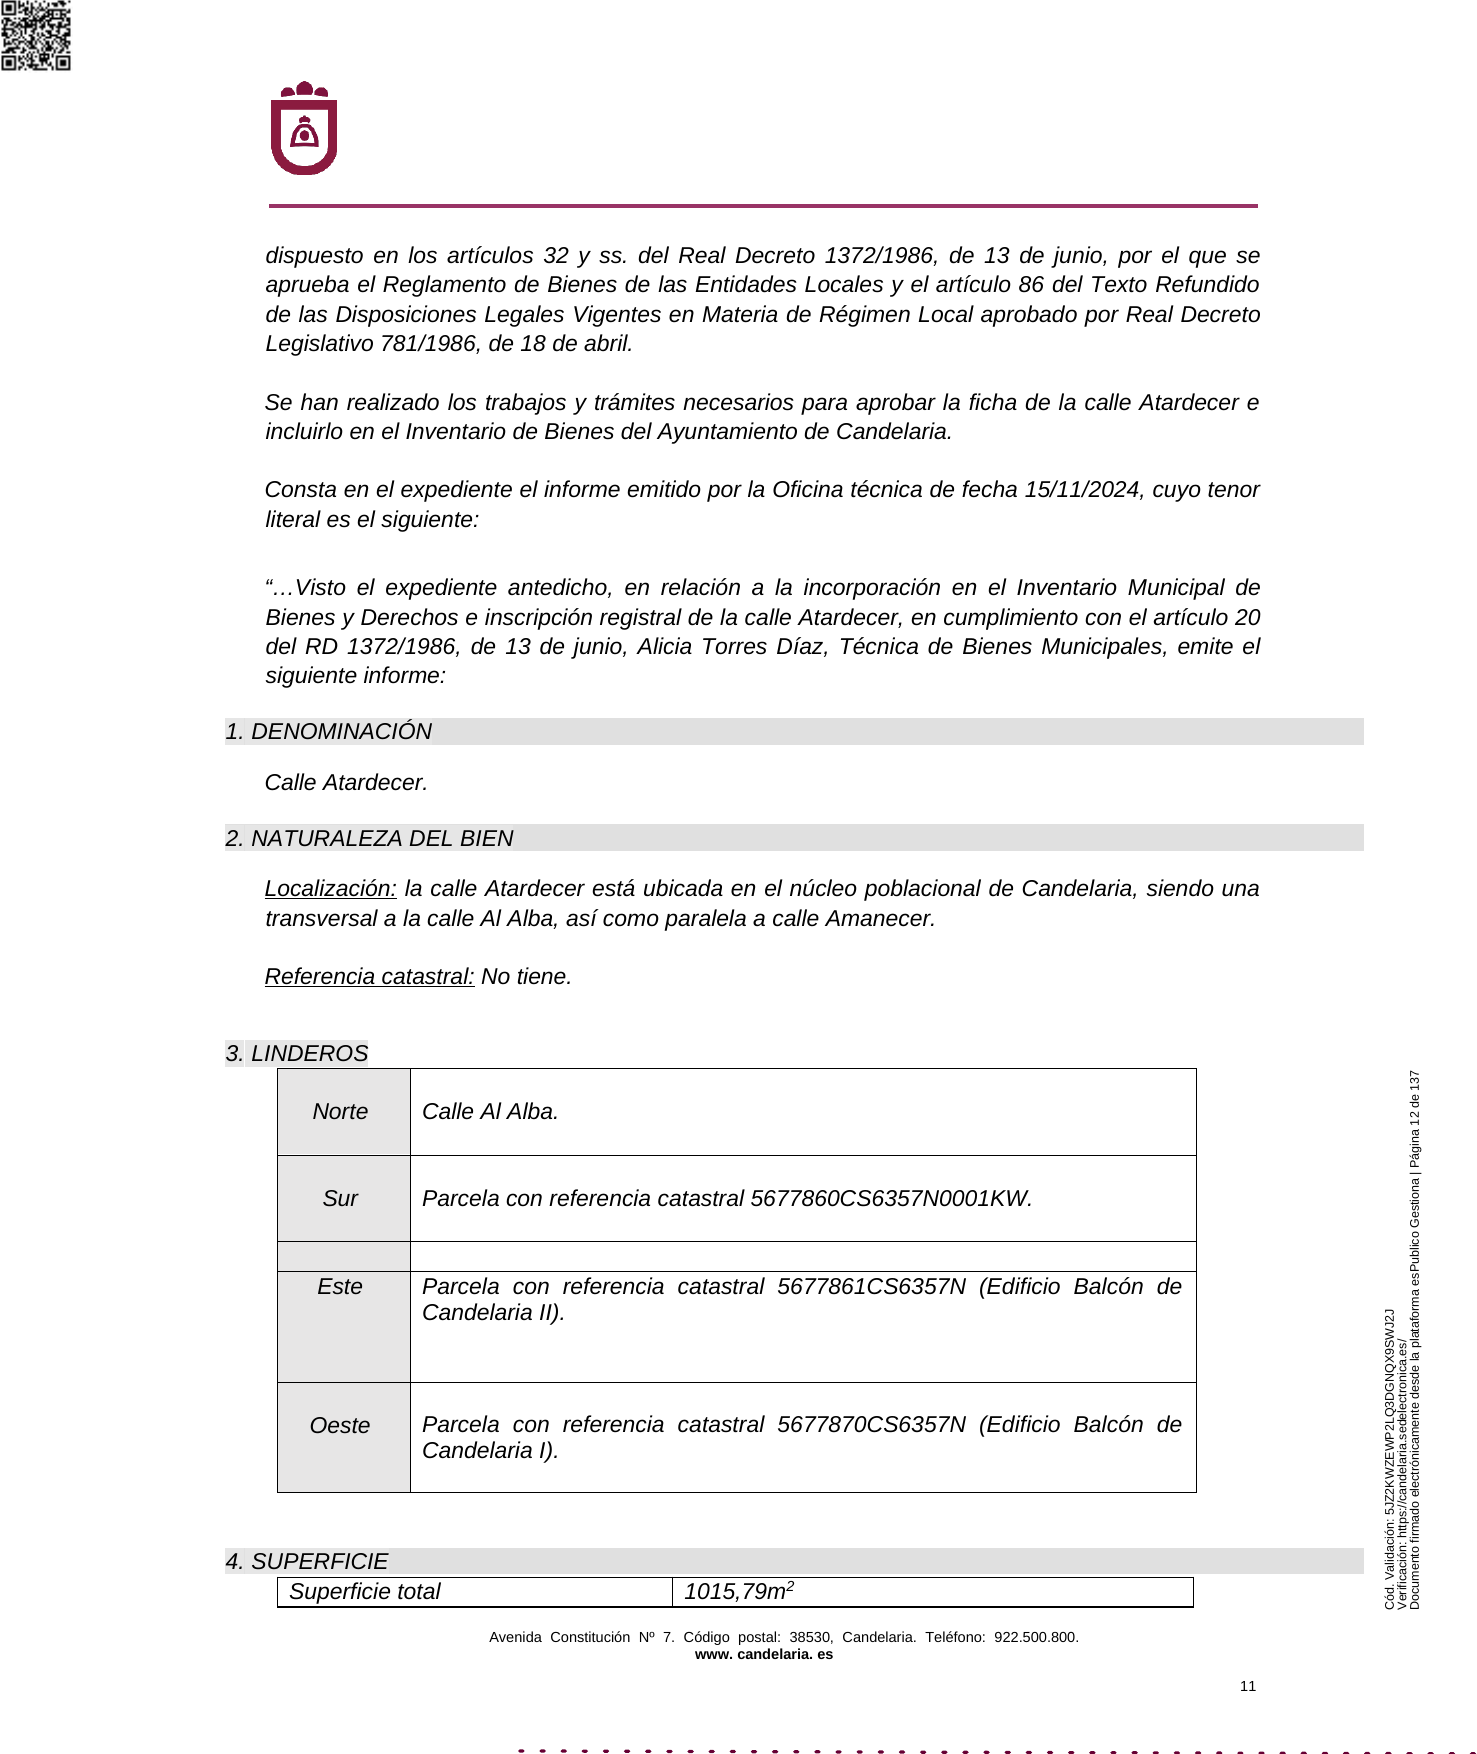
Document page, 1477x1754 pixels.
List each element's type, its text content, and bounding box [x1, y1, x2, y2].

text Referencia catastral: No tiene. [264, 963, 1264, 989]
table_header Norte [278, 1069, 410, 1154]
list LINDEROS [251, 1040, 1364, 1067]
list DENOMINACIÓN [251, 718, 1364, 745]
list SUPERFICIE [251, 1548, 1364, 1574]
table_cell [411, 1242, 1196, 1271]
text Localización: la calle Atardecer está ubicada en el núcleo poblacional de Candelaria, siendo una transversal a la calle Al Alba, así como paralela a calle Amanecer. [264, 875, 1263, 931]
text Consta en el expediente el informe emitido por la Oficina técnica de fecha 15/11/2024, cuyo tenor literal es el siguiente: [264, 476, 1263, 532]
table_cell Parcela con referencia catastral 5677860CS6357N0001KW. [411, 1156, 1196, 1241]
list NATURALEZA DEL BIEN [225, 824, 1364, 851]
table_cell Este [278, 1272, 410, 1382]
text dispuesto en los artículos 32 y ss. del Real Decreto 1372/1986, de 13 de junio, por el que se aprueba el Reglamento de Bienes de las Entidades Locales y el artículo 86 del Texto Refundido de las Disposiciones Legales Vigentes en Materia de Régimen Local aprobado por Real Decreto Legislativo 781/1986, de 18 de abril. [264, 242, 1263, 357]
table_cell [278, 1242, 410, 1271]
text Calle Atardecer. [264, 769, 1263, 796]
table_header 1015,79m2 [673, 1578, 1193, 1606]
table_cell Parcela con referencia catastral 5677870CS6357N (Edificio Balcón de Candelaria I). [411, 1383, 1196, 1492]
text “…Visto el expediente antedicho, en relación a la incorporación en el Inventario Municipal de Bienes y Derechos e inscripción registral de la calle Atardecer, en cumplimiento con el artículo 20 del RD 1372/1986, de 13 de junio, Alicia Torres Díaz, Técnica de Bienes Municipales, emite el siguiente informe: [264, 574, 1263, 689]
table_header Superficie total [278, 1578, 672, 1606]
table_header Calle Al Alba. [411, 1069, 1196, 1154]
table_cell Oeste [278, 1383, 410, 1492]
text Se han realizado los trabajos y trámites necesarios para aprobar la ficha de la calle Atardecer e incluirlo en el Inventario de Bienes del Ayuntamiento de Candelaria. [264, 388, 1263, 444]
table_cell Parcela con referencia catastral 5677861CS6357N (Edificio Balcón de Candelaria II). [411, 1272, 1196, 1382]
table_cell Sur [278, 1156, 410, 1241]
